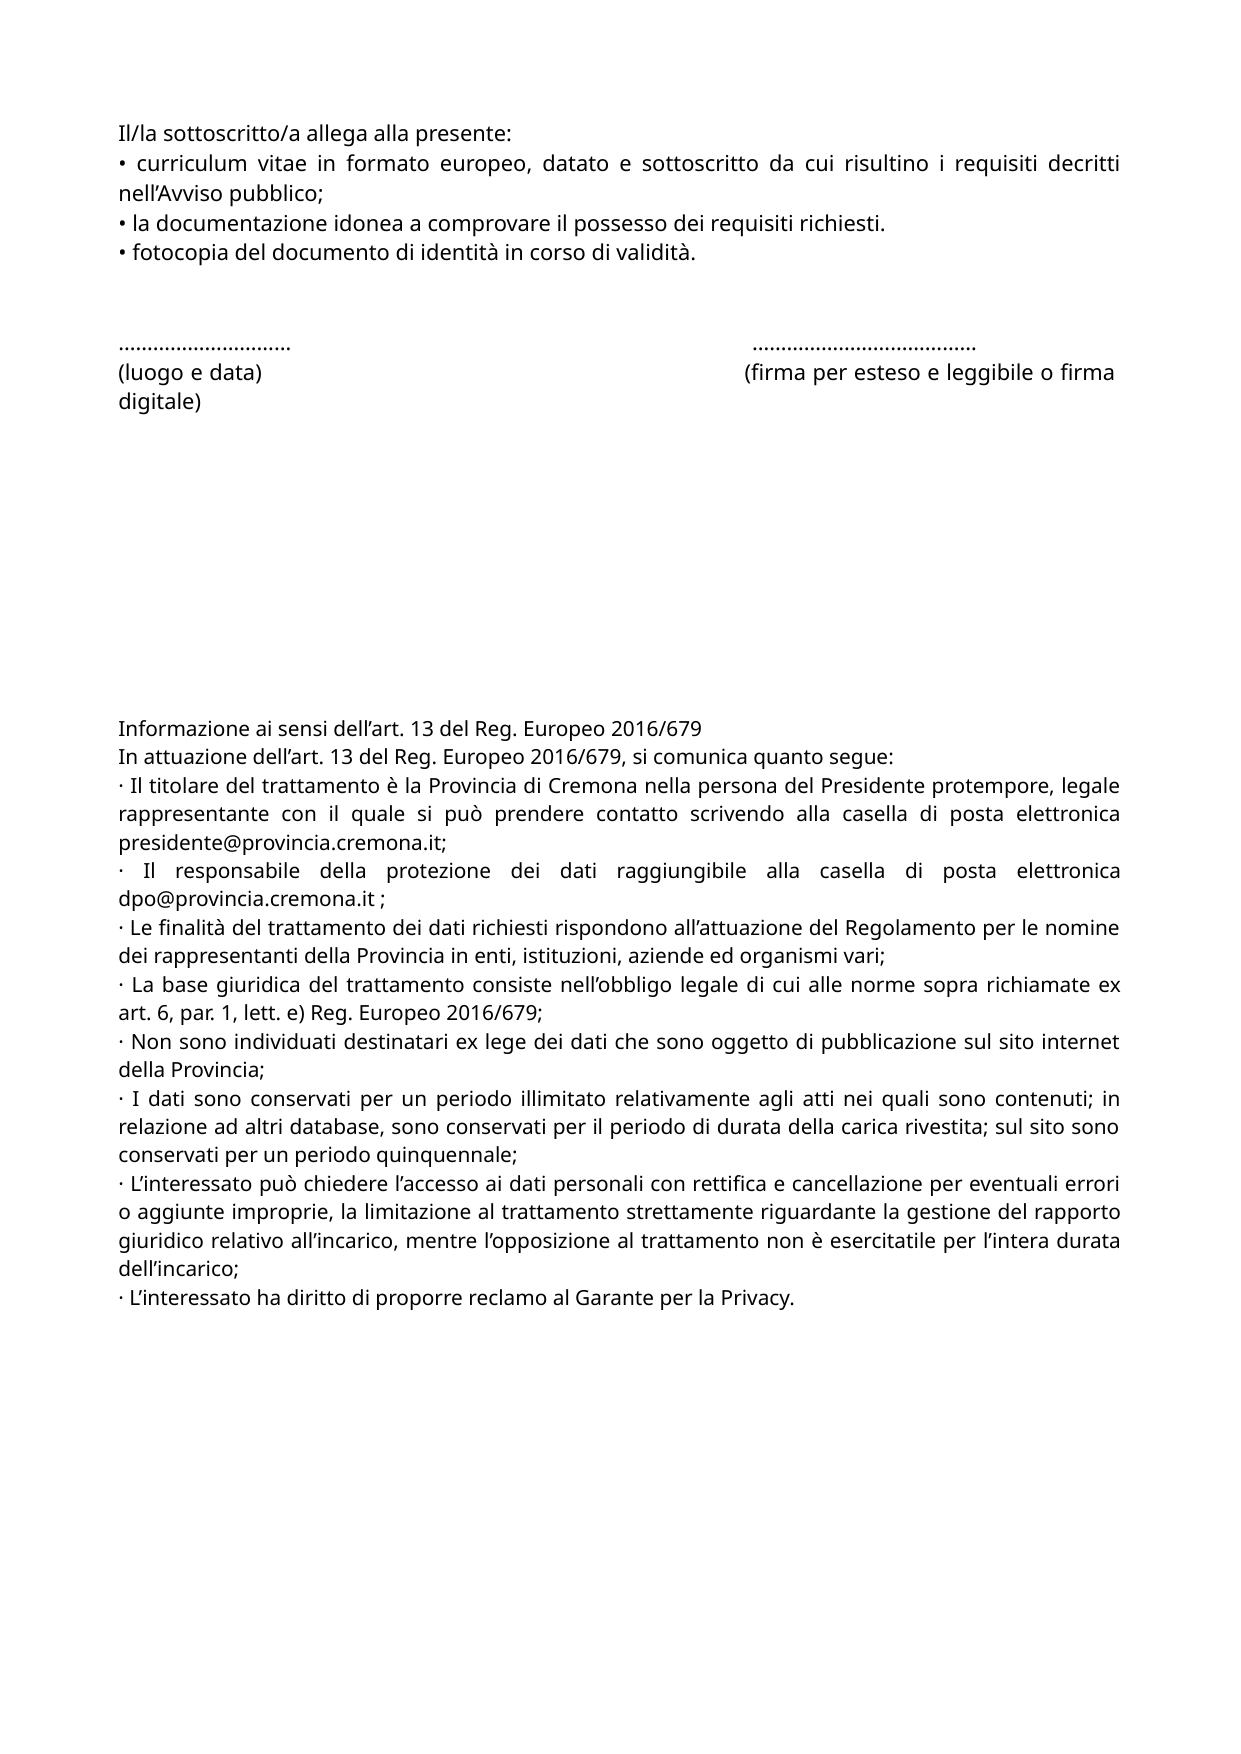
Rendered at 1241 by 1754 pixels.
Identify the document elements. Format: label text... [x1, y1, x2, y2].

text · L’interessato può chiedere l’accesso ai dati personali con rettifica e cancellazione per eventuali errori o aggiunte improprie, la limitazione al trattamento strettamente riguardante la gestione del rapporto giuridico relativo all’incarico, mentre l’opposizione al trattamento non è esercitatile per l’intera durata dell’incarico; [118, 1169, 1122, 1283]
text · I dati sono conservati per un periodo illimitato relativamente agli atti nei quali sono contenuti; in relazione ad altri database, sono conservati per il periodo di durata della carica rivestita; sul sito sono conservati per un periodo quinquennale; [118, 1084, 1122, 1169]
text · L’interessato ha diritto di proporre reclamo al Garante per la Privacy. [118, 1283, 1122, 1311]
text • la documentazione idonea a comprovare il possesso dei requisiti richiesti. [118, 207, 1122, 237]
text · Le finalità del trattamento dei dati richiesti rispondono all’attuazione del Regolamento per le nomine dei rappresentanti della Provincia in enti, istituzioni, aziende ed organismi vari; [118, 913, 1122, 970]
text · Non sono individuati destinatari ex lege dei dati che sono oggetto di pubblicazione sul sito internet della Provincia; [118, 1027, 1122, 1084]
text · Il responsabile della protezione dei dati raggiungibile alla casella di posta elettronica dpo@provincia.cremona.it ; [118, 856, 1122, 913]
text (luogo e data) (firma per esteso e leggibile o firma digitale) [118, 356, 1122, 416]
text ………………………… ………………………………… [118, 327, 1122, 356]
text • fotocopia del documento di identità in corso di validità. [118, 237, 1122, 267]
text • curriculum vitae in formato europeo, datato e sottoscritto da cui risultino i requisiti decritti nell’Avviso pubblico; [118, 148, 1122, 207]
text Informazione ai sensi dell’art. 13 del Reg. Europeo 2016/679 [118, 714, 1122, 742]
text · La base giuridica del trattamento consiste nell’obbligo legale di cui alle norme sopra richiamate ex art. 6, par. 1, lett. e) Reg. Europeo 2016/679; [118, 970, 1122, 1027]
text · Il titolare del trattamento è la Provincia di Cremona nella persona del Presidente protempore, legale rappresentante con il quale si può prendere contatto scrivendo alla casella di posta elettronica presidente@provincia.cremona.it; [118, 771, 1122, 856]
text In attuazione dell’art. 13 del Reg. Europeo 2016/679, si comunica quanto segue: [118, 742, 1122, 771]
text Il/la sottoscritto/a allega alla presente: [118, 118, 1122, 148]
